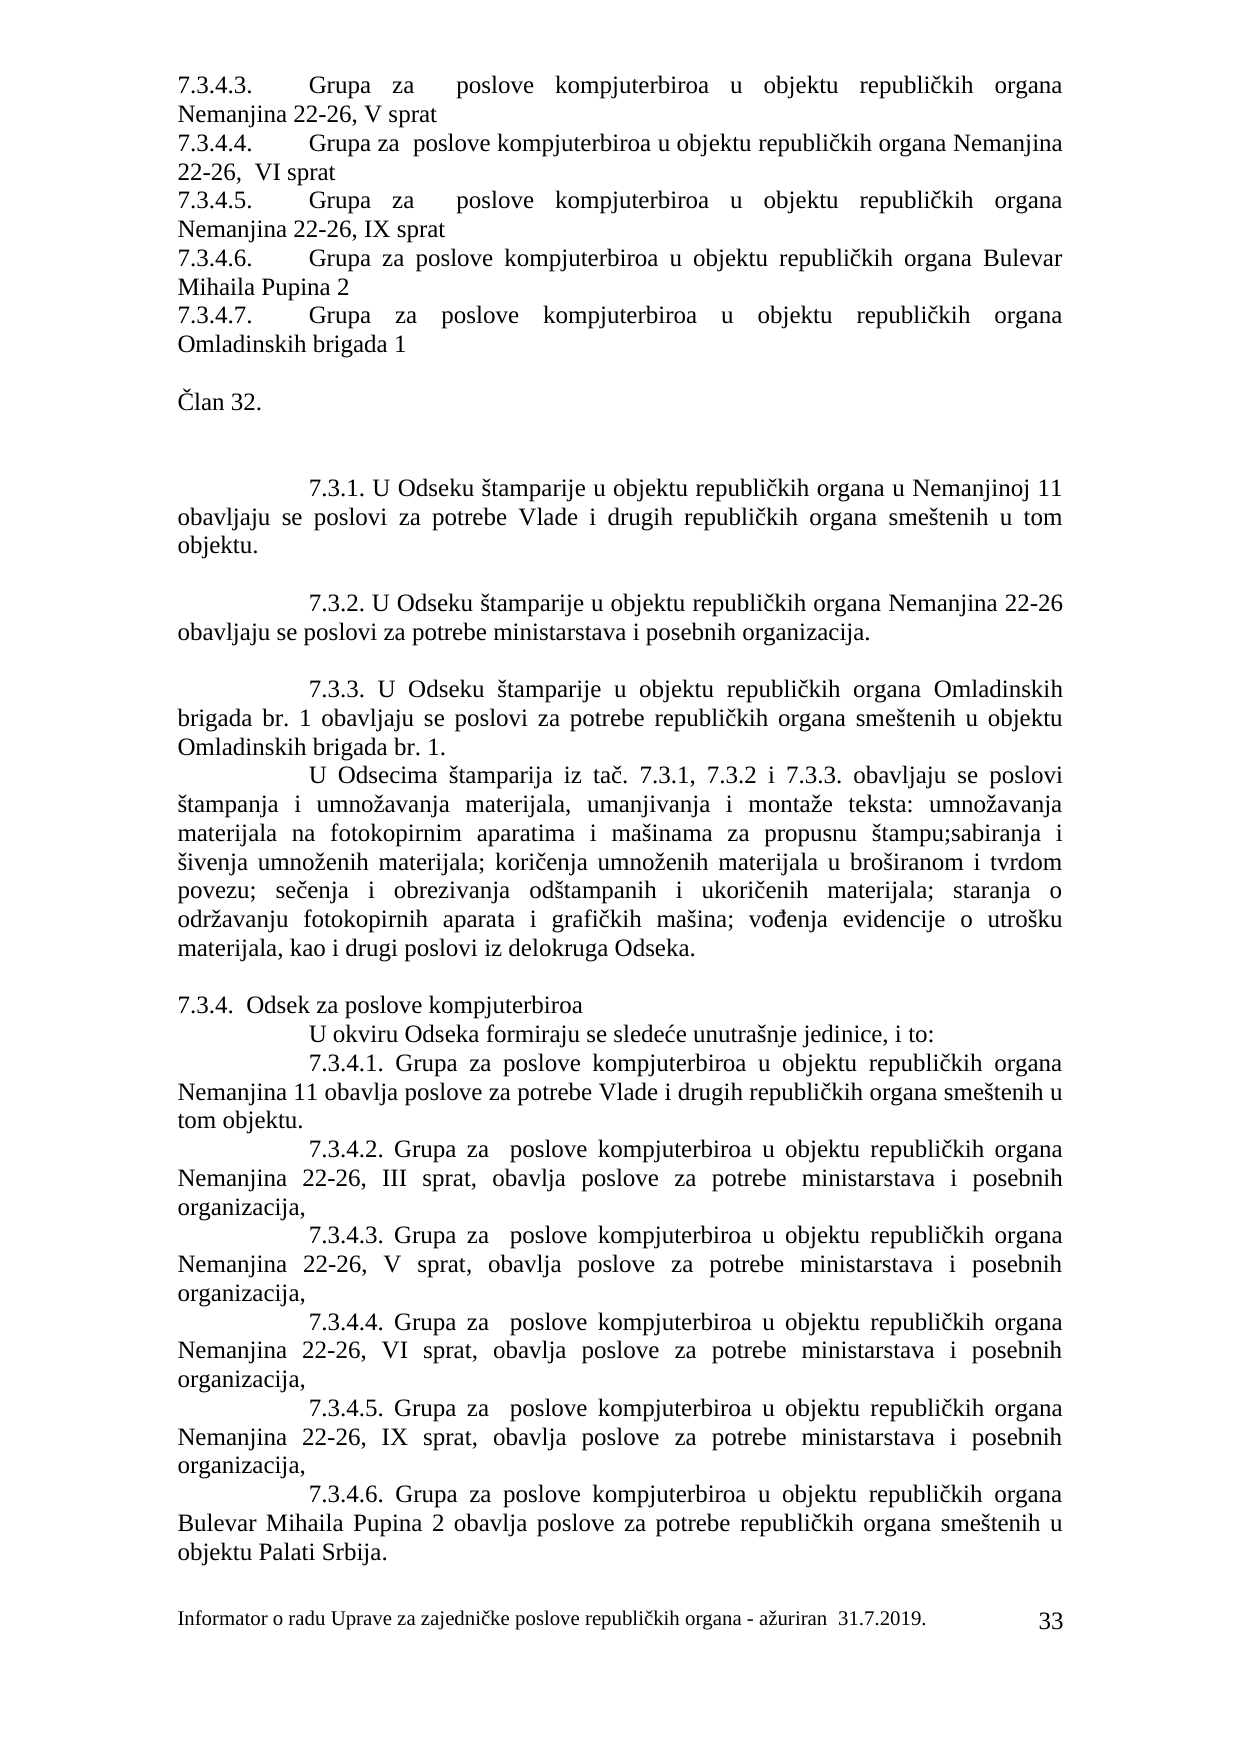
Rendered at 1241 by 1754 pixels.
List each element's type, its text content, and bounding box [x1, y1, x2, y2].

text 7.3.4.5. Grupa za poslove kompjuterbiroa u objektu republičkih organa Nemanjina 22-26, IX sprat [177, 185, 1063, 243]
text 7.3.3. U Odseku štamparije u objektu republičkih organa Omladinskih brigada br. 1 obavljaju se poslovi za potrebe republičkih organa smeštenih u objektu Omladinskih brigada br. 1. [177, 674, 1063, 760]
text 7.3.1. U Odseku štamparije u objektu republičkih organa u Nemanjinoj 11 obavljaju se poslovi za potrebe Vlade i drugih republičkih organa smeštenih u tom objektu. [177, 473, 1063, 559]
text 7.3.4.6. Grupa za poslove kompjuterbiroa u objektu republičkih organa Bulevar Mihaila Pupina 2 [177, 243, 1063, 300]
text 7.3.4.3. Grupa za poslove kompjuterbiroa u objektu republičkih organa Nemanjina 22-26, V sprat [177, 70, 1063, 128]
text 7.3.4.1. Grupa za poslove kompjuterbiroa u objektu republičkih organa Nemanjina 11 obavlja poslove za potrebe Vlade i drugih republičkih organa smeštenih u tom objektu. [177, 1048, 1063, 1134]
text 7.3.4.4. Grupa za poslove kompjuterbiroa u objektu republičkih organa Nemanjina 22-26, VI sprat, obavlja poslove za potrebe ministarstava i posebnih organizacija, [177, 1307, 1063, 1393]
text 7.3.4.6. Grupa za poslove kompjuterbiroa u objektu republičkih organa Bulevar Mihaila Pupina 2 obavlja poslove za potrebe republičkih organa smeštenih u objektu Palati Srbija. [177, 1479, 1063, 1565]
text U Odsecima štamparija iz tač. 7.3.1, 7.3.2 i 7.3.3. obavljaju se poslovi štampanja i umnožavanja materijala, umanjivanja i montaže teksta: umnožavanja materijala na fotokopirnim aparatima i mašinama za propusnu štampu;sabiranja i šivenja umnoženih materijala; koričenja umnoženih materijala u broširanom i tvrdom povezu; sečenja i obrezivanja odštampanih i ukoričenih materijala; staranja o održavanju fotokopirnih aparata i grafičkih mašina; vođenja evidencije o utrošku materijala, kao i drugi poslovi iz delokruga Odseka. [177, 760, 1063, 962]
text 7.3.4.3. Grupa za poslove kompjuterbiroa u objektu republičkih organa Nemanjina 22-26, V sprat, obavlja poslove za potrebe ministarstava i posebnih organizacija, [177, 1220, 1063, 1307]
text 7.3.4.2. Grupa za poslove kompjuterbiroa u objektu republičkih organa Nemanjina 22-26, III sprat, obavlja poslove za potrebe ministarstava i posebnih organizacija, [177, 1134, 1063, 1220]
text U okviru Odseka formiraju se sledeće unutrašnje jedinice, i to: [177, 1019, 1063, 1048]
text 7.3.2. U Odseku štamparije u objektu republičkih organa Nemanjina 22-26 obavljaju se poslovi za potrebe ministarstava i posebnih organizacija. [177, 588, 1063, 645]
text 7.3.4.4. Grupa za poslove kompjuterbiroa u objektu republičkih organa Nemanjina 22-26, VI sprat [177, 128, 1063, 185]
text 7.3.4.5. Grupa za poslove kompjuterbiroa u objektu republičkih organa Nemanjina 22-26, IX sprat, obavlja poslove za potrebe ministarstava i posebnih organizacija, [177, 1393, 1063, 1479]
text Član 32. [177, 387, 1063, 415]
text 7.3.4.7. Grupa za poslove kompjuterbiroa u objektu republičkih organa Omladinskih brigada 1 [177, 300, 1063, 358]
text 7.3.4. Odsek za poslove kompjuterbiroa [177, 990, 1063, 1019]
